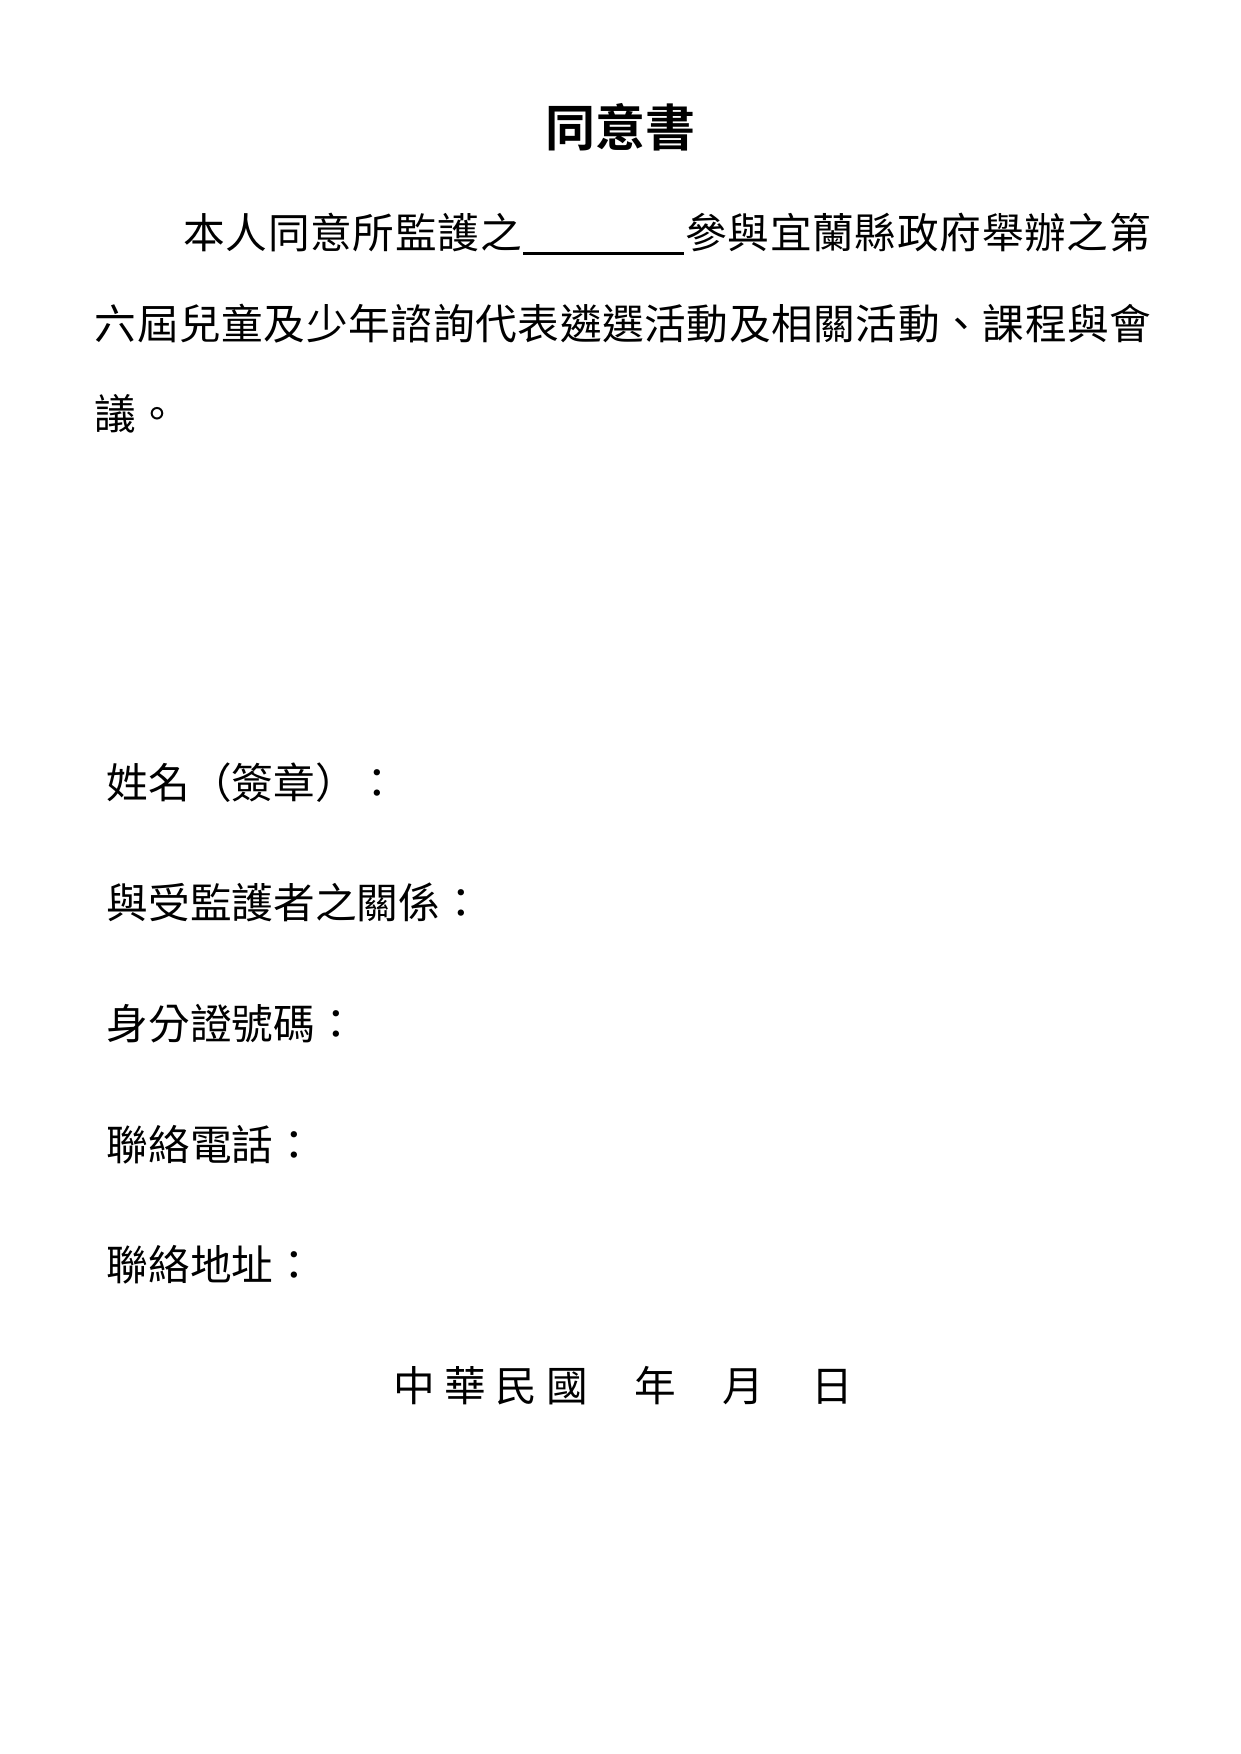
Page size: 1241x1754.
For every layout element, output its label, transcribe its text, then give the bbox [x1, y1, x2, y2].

text 同意書 [59, 88, 1181, 161]
text 聯絡電話： [59, 1112, 1181, 1172]
text 中 華 民 國 年 月 日 [59, 1353, 1181, 1413]
text 本人同意所監護之 參與宜蘭縣政府舉辦之第六屆兒童及少年諮詢代表遴選活動及相關活動、課程與會議。 [94, 201, 1152, 442]
text 身分證號碼： [59, 991, 1181, 1051]
text 姓名（簽章）： [59, 750, 1181, 810]
text 聯絡地址： [59, 1232, 1181, 1292]
text 與受監護者之關係： [59, 870, 1181, 931]
